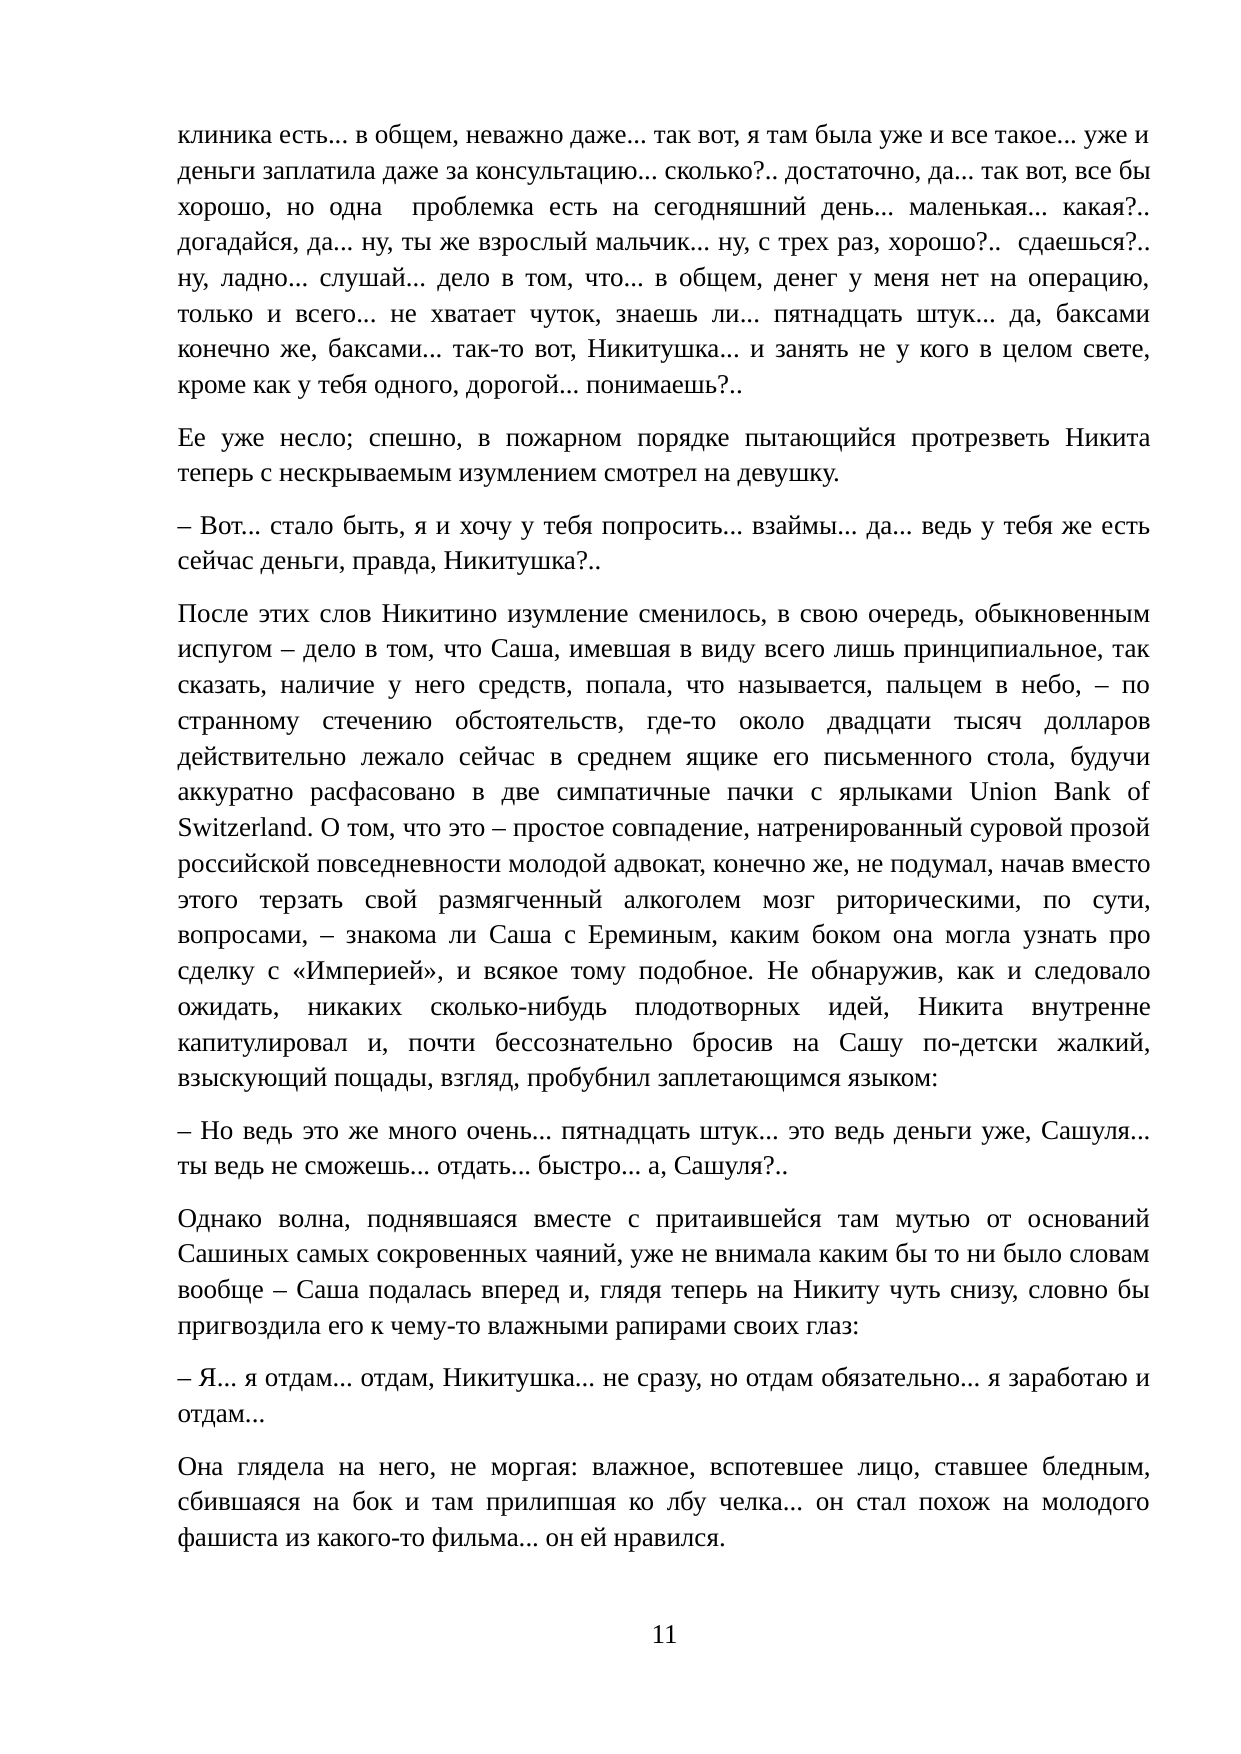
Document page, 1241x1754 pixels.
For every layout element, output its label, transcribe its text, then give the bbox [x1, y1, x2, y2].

text – Но ведь это же много очень... пятнадцать штук... это ведь деньги уже, Сашуля... ты ведь не сможешь... отдать... быстро... а, Сашуля?.. [177, 1114, 1152, 1181]
text – Вот... стало быть, я и хочу у тебя попросить... взаймы... да... ведь у тебя же есть сейчас деньги, правда, Никитушка?.. [177, 509, 1152, 576]
text Она глядела на него, не моргая: влажное, вспотевшее лицо, ставшее бледным, сбившаяся на бок и там прилипшая ко лбу челка... он стал похож на молодого фашиста из какого-то фильма... он ей нравился. [177, 1449, 1152, 1552]
text Однако волна, поднявшаяся вместе с притаившейся там мутью от оснований Сашиных самых сокровенных чаяний, уже не внимала каким бы то ни было словам вообще – Саша подалась вперед и, глядя теперь на Никиту чуть снизу, словно бы пригвоздила его к чему-то влажными рапирами своих глаз: [177, 1202, 1152, 1340]
text Ее уже несло; спешно, в пожарном порядке пытающийся протрезветь Никита теперь с нескрываемым изумлением смотрел на девушку. [177, 421, 1152, 487]
text клиника есть... в общем, неважно даже... так вот, я там была уже и все такое... уже и деньги заплатила даже за консультацию... сколько?.. достаточно, да... так вот, все бы хорошо, но одна проблемка есть на сегодняшний день... маленькая... какая?.. догадайся, да... ну, ты же взрослый мальчик... ну, с трех раз, хорошо?.. сдаешься?.. ну, ладно... слушай... дело в том, что... в общем, денег у меня нет на операцию, только и всего... не хватает чуток, знаешь ли... пятнадцать штук... да, баксами конечно же, баксами... так-то вот, Никитушка... и занять не у кого в целом свете, кроме как у тебя одного, дорогой... понимаешь?.. [177, 118, 1152, 399]
text – Я... я отдам... отдам, Никитушка... не сразу, но отдам обязательно... я заработаю и отдам... [177, 1361, 1152, 1428]
text После этих слов Никитино изумление сменилось, в свою очередь, обыкновенным испугом – дело в том, что Саша, имевшая в виду всего лишь принципиальное, так сказать, наличие у него средств, попала, что называется, пальцем в небо, – по странному стечению обстоятельств, где-то около двадцати тысяч долларов действительно лежало сейчас в среднем ящике его письменного стола, будучи аккуратно расфасовано в две симпатичные пачки с ярлыками Union Bank of Switzerland. О том, что это – простое совпадение, натренированный суровой прозой российской повседневности молодой адвокат, конечно же, не подумал, начав вместо этого терзать свой размягченный алкоголем мозг риторическими, по сути, вопросами, – знакома ли Саша с Ереминым, каким боком она могла узнать про сделку с «Империей», и всякое тому подобное. Не обнаружив, как и следовало ожидать, никаких сколько-нибудь плодотворных идей, Никита внутренне капитулировал и, почти бессознательно бросив на Сашу по-детски жалкий, взыскующий пощады, взгляд, пробубнил заплетающимся языком: [177, 597, 1152, 1092]
